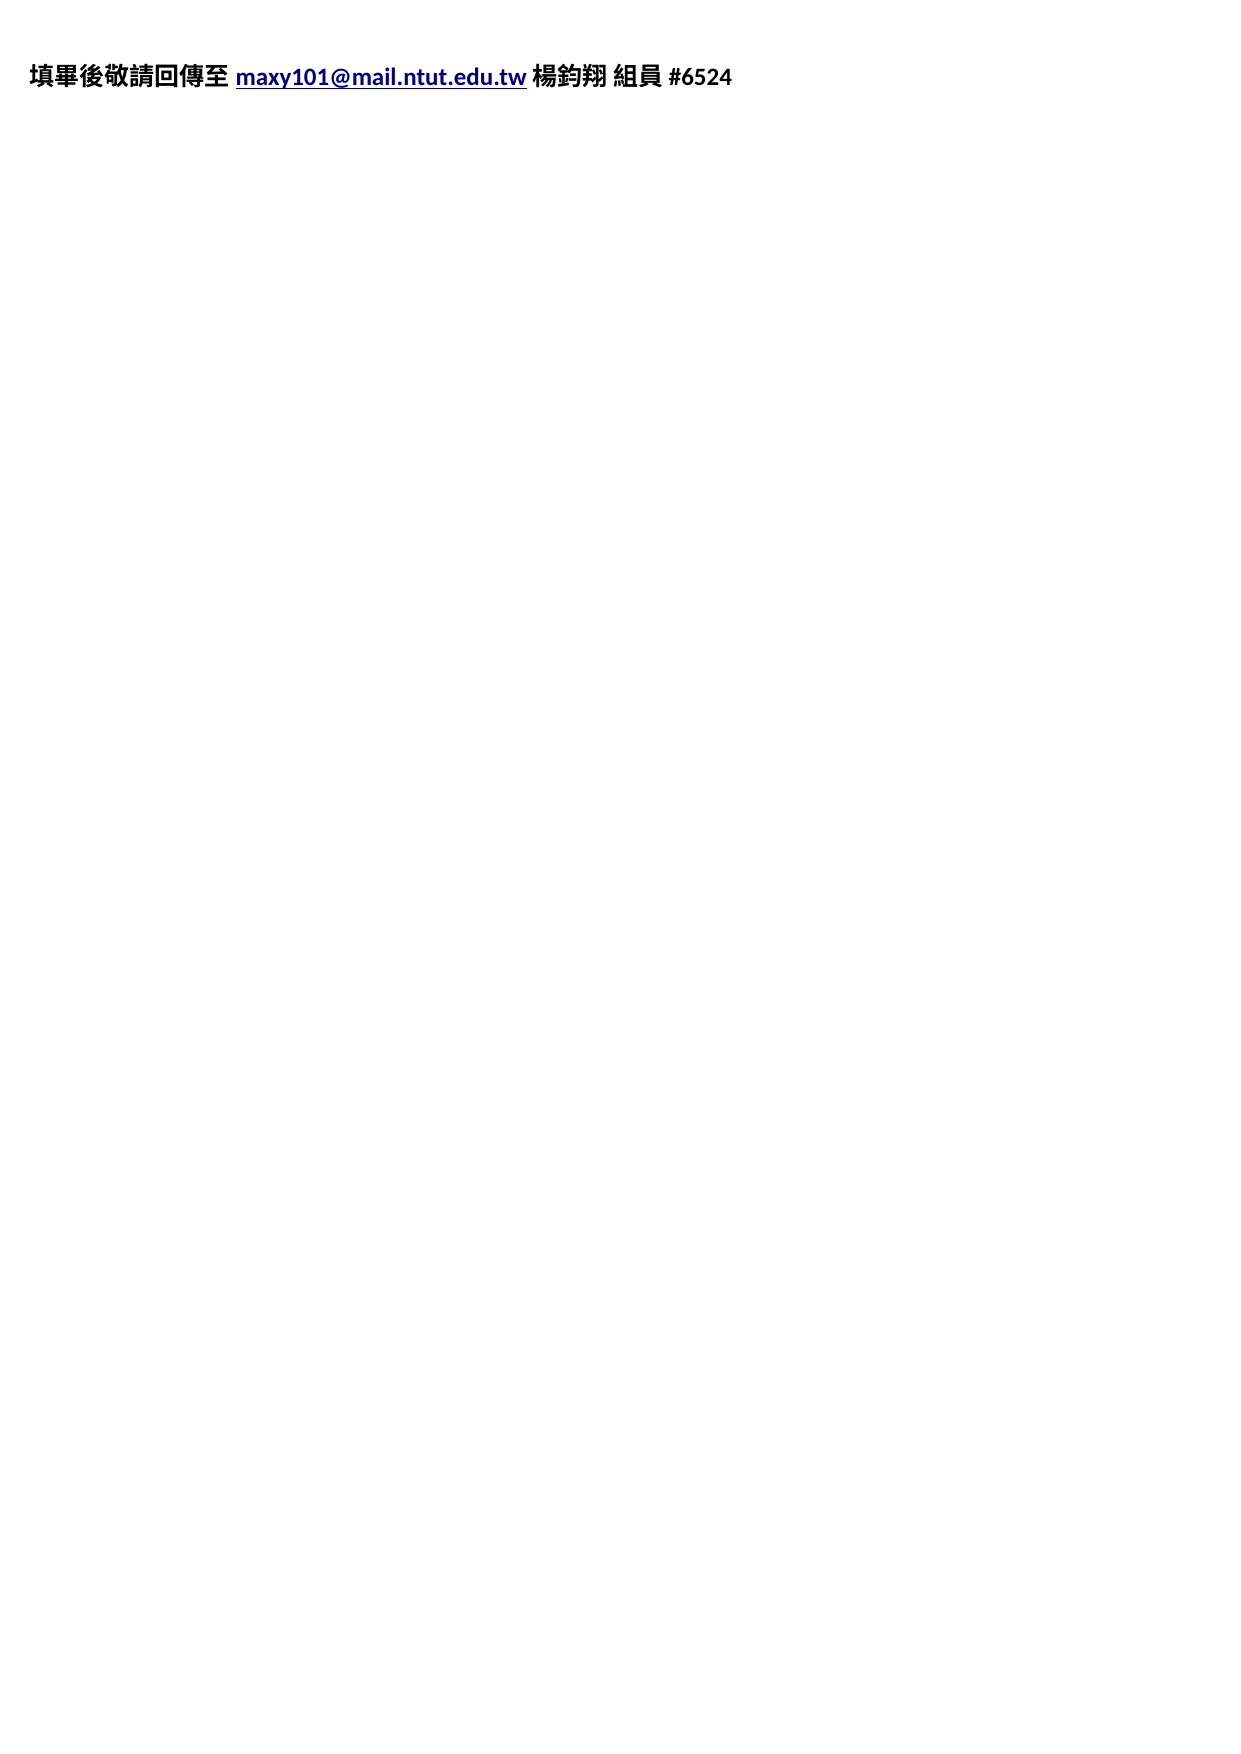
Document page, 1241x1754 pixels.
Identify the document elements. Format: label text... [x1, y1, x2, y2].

text 填畢後敬請回傳至 maxy101@mail.ntut.edu.tw 楊鈞翔 組員 #6524 [29, 33, 1211, 96]
